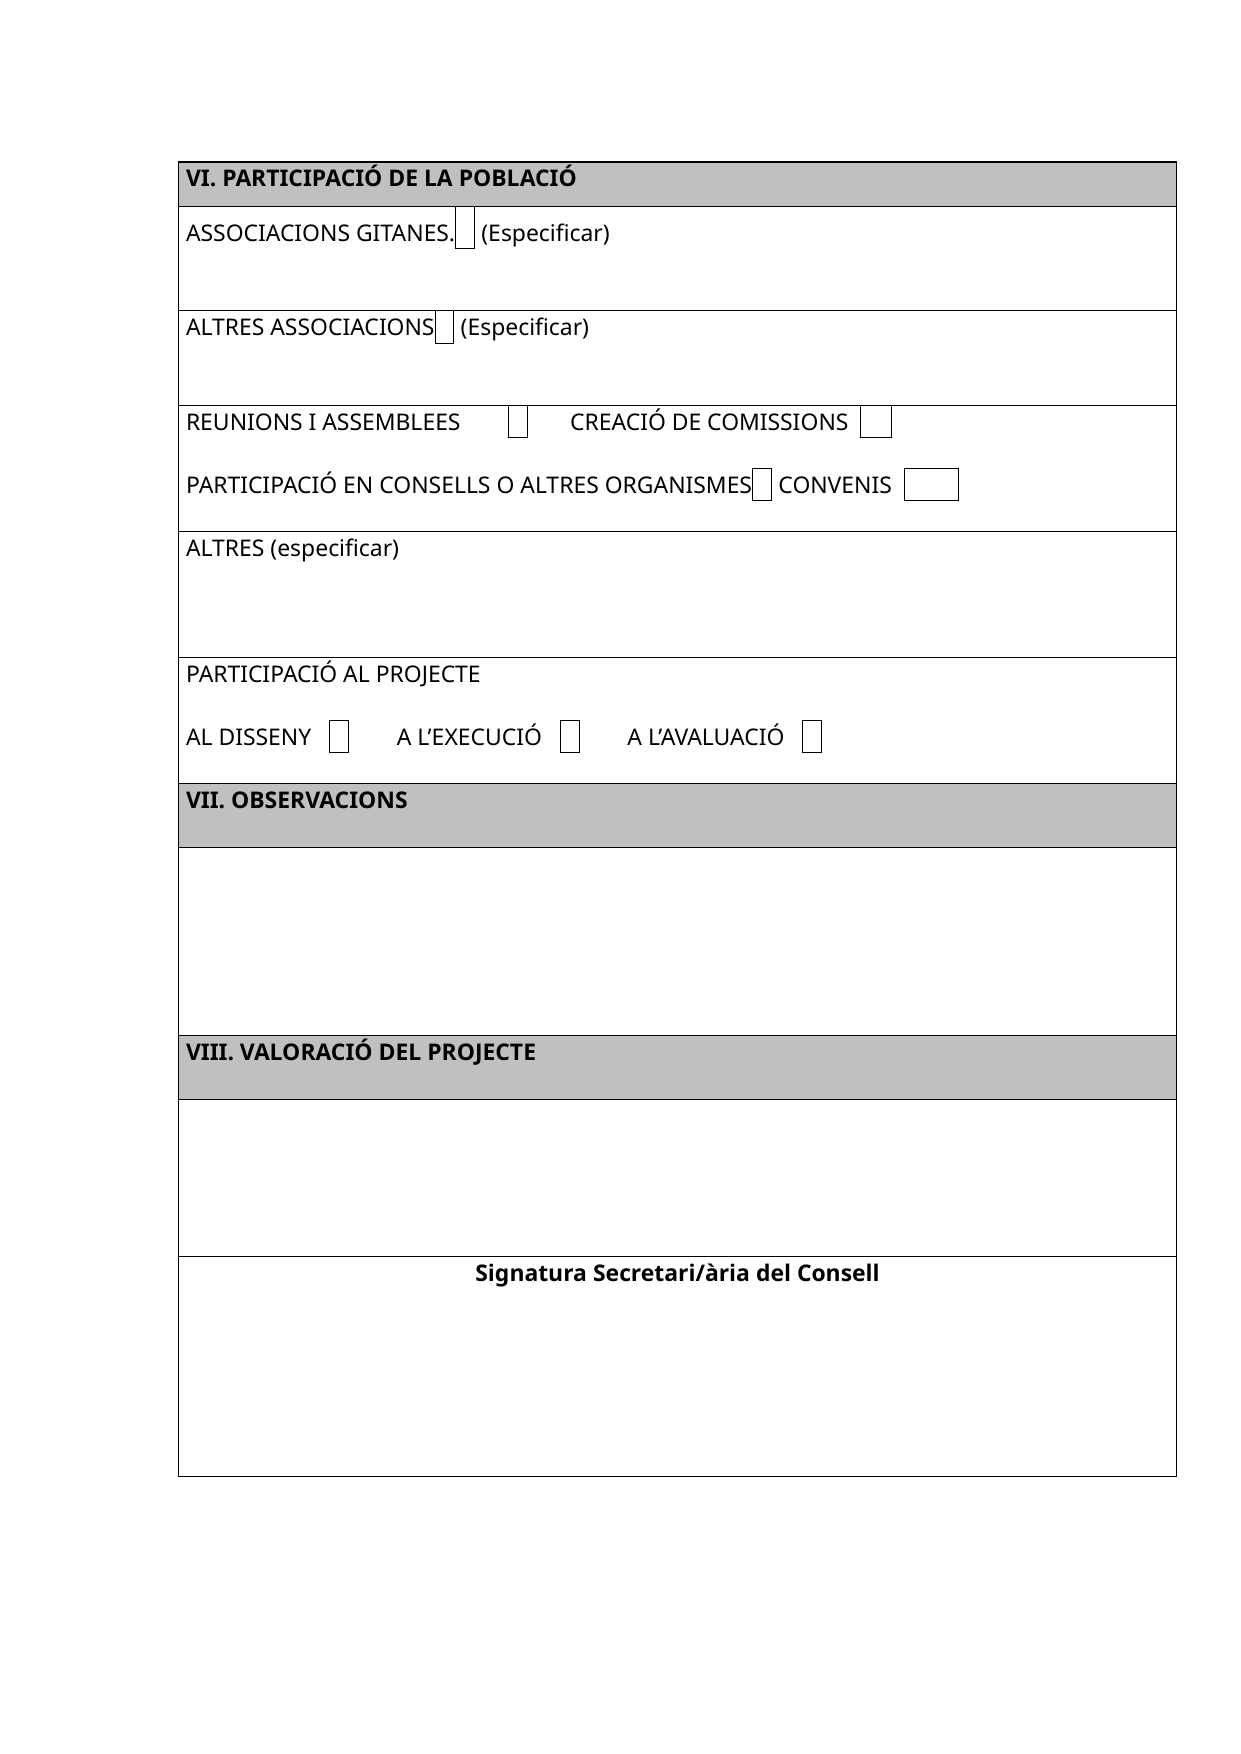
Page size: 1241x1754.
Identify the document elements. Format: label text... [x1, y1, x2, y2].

table_cell ALTRES (especificar) [179, 532, 1176, 657]
table_cell ASSOCIACIONS GITANES. (Especificar) [179, 207, 1176, 310]
table_cell VIII. VALORACIÓ DEL PROJECTE [179, 1036, 1176, 1099]
table_cell [179, 848, 1176, 1035]
table_cell [179, 1100, 1176, 1256]
table_cell Signatura Secretari/ària del Consell [179, 1257, 1176, 1476]
table_cell ALTRES ASSOCIACIONS (Especificar) [179, 311, 1176, 405]
table_cell PARTICIPACIÓ AL PROJECTE AL DISSENY A L’EXECUCIÓ A L’AVALUACIÓ [179, 658, 1176, 783]
table_cell VII. OBSERVACIONS [179, 784, 1176, 847]
table_header VI. PARTICIPACIÓ DE LA POBLACIÓ [179, 163, 1176, 206]
table_cell REUNIONS I ASSEMBLEES CREACIÓ DE COMISSIONS PARTICIPACIÓ EN CONSELLS O ALTRES ORGANISMES CONVENIS [179, 406, 1176, 531]
